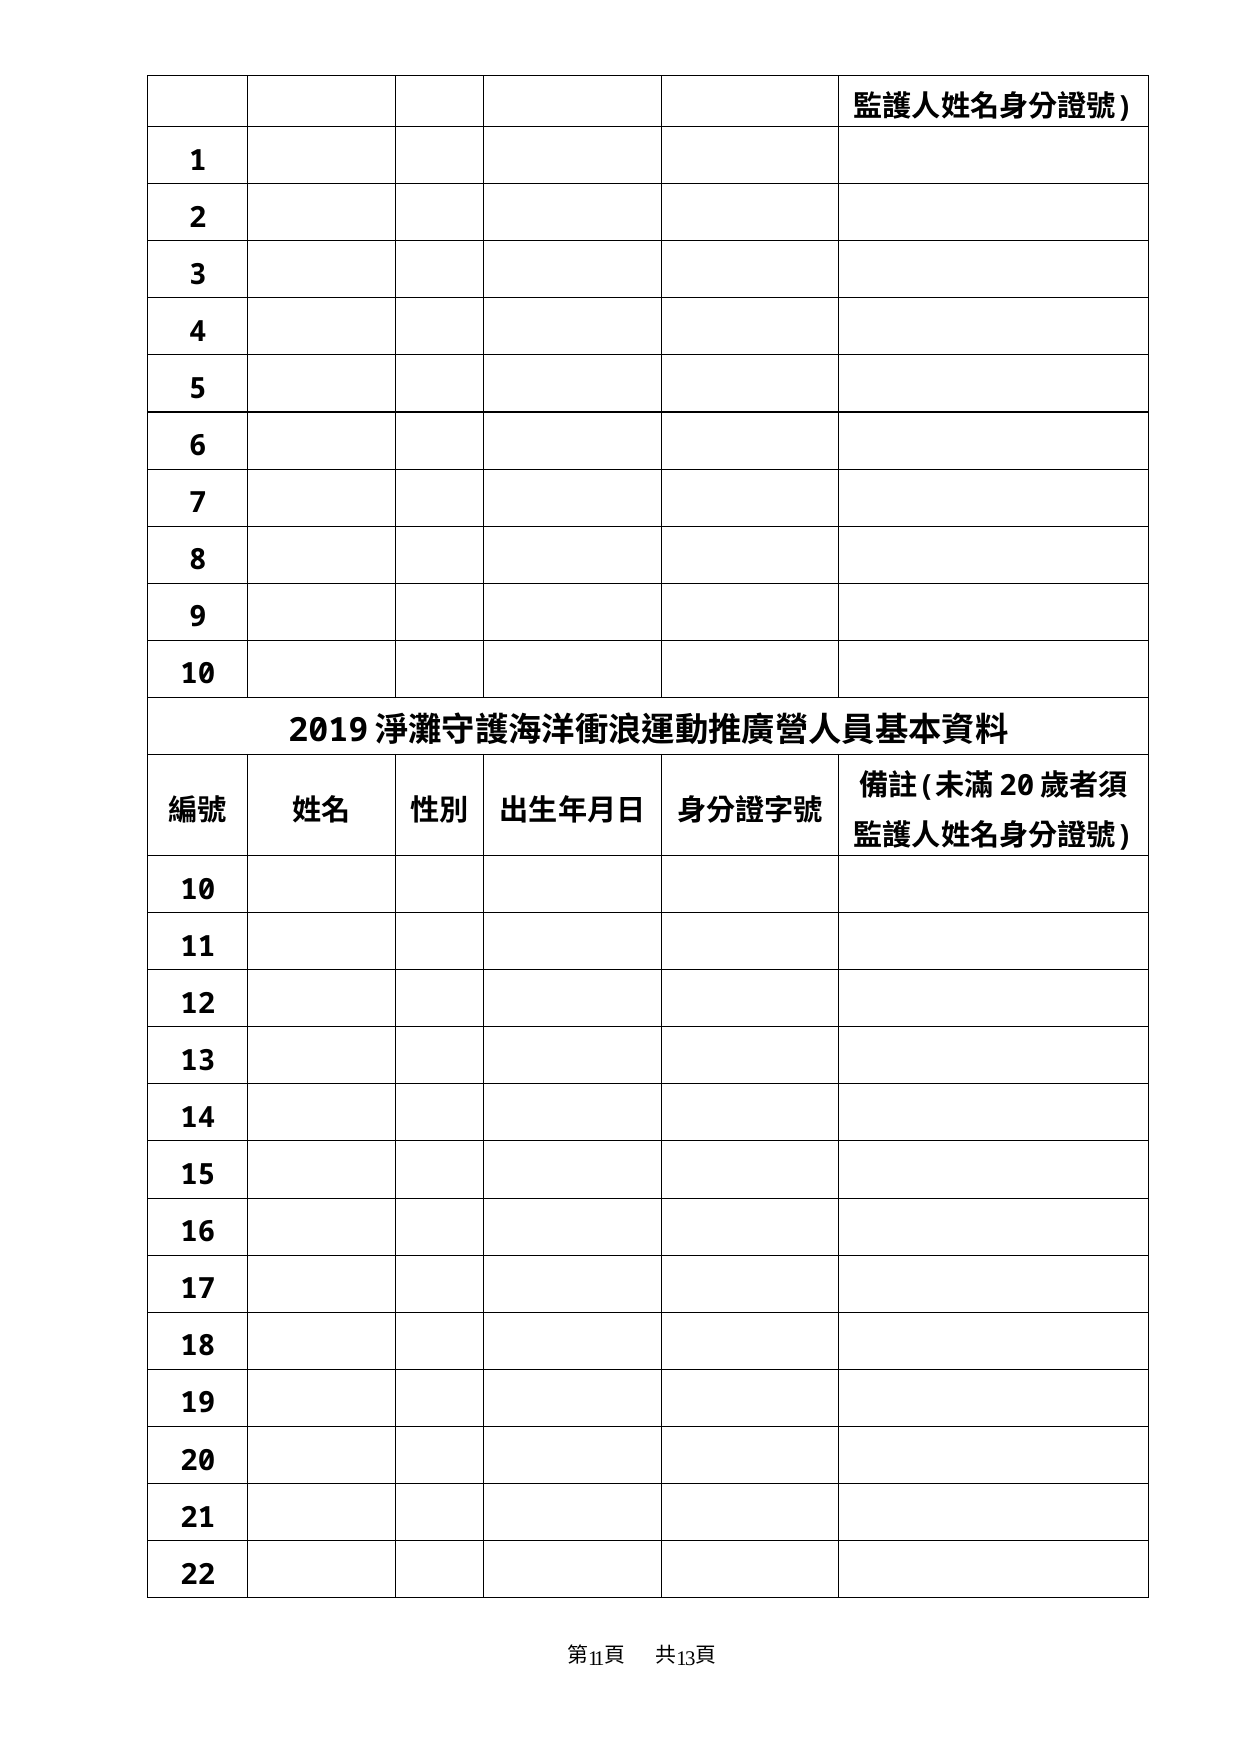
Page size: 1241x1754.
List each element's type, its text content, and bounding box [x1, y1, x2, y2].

table_cell [662, 641, 838, 697]
table_cell [248, 1027, 395, 1083]
table_cell [839, 1370, 1148, 1426]
table_cell [839, 1541, 1148, 1597]
table_cell [248, 584, 395, 640]
table_cell [662, 298, 838, 354]
table_cell [839, 527, 1148, 583]
table_cell 6 [148, 413, 247, 468]
table_cell [839, 641, 1148, 697]
table_cell [484, 184, 661, 240]
table_cell 4 [148, 298, 247, 354]
table_cell 5 [148, 355, 247, 411]
table_cell [248, 856, 395, 912]
table_cell [484, 1313, 661, 1369]
table_cell [662, 856, 838, 912]
table_cell [839, 1484, 1148, 1540]
table_cell [484, 1141, 661, 1197]
table_cell [662, 1084, 838, 1140]
table_cell [396, 355, 483, 411]
table_cell [839, 856, 1148, 912]
table_cell 3 [148, 241, 247, 297]
table_cell [484, 856, 661, 912]
table_cell [662, 413, 838, 468]
table_cell [484, 641, 661, 697]
table_cell [839, 1313, 1148, 1369]
table_cell [662, 1027, 838, 1083]
table_cell [248, 913, 395, 969]
table_cell [396, 1199, 483, 1254]
table_cell [248, 1199, 395, 1254]
table_cell [662, 470, 838, 526]
table_cell 8 [148, 527, 247, 583]
table_cell [396, 1484, 483, 1540]
table_cell [396, 1313, 483, 1369]
table_cell [248, 241, 395, 297]
table_cell [396, 1541, 483, 1597]
table_cell [484, 1484, 661, 1540]
table_cell [662, 1141, 838, 1197]
table_cell 出生年月日 [484, 755, 661, 855]
table_cell [396, 76, 483, 126]
table_cell [396, 527, 483, 583]
table_cell [839, 1427, 1148, 1483]
table_cell [484, 1541, 661, 1597]
table_cell [839, 298, 1148, 354]
table_cell [839, 913, 1148, 969]
table_cell 16 [148, 1199, 247, 1254]
table_cell 18 [148, 1313, 247, 1369]
table_cell [839, 970, 1148, 1026]
table_cell [662, 1313, 838, 1369]
table_cell 2 [148, 184, 247, 240]
table_cell 19 [148, 1370, 247, 1426]
table_cell [248, 1541, 395, 1597]
table_cell [662, 1256, 838, 1312]
table_cell [484, 913, 661, 969]
table_cell [248, 413, 395, 468]
table_cell [148, 76, 247, 126]
table_cell [662, 355, 838, 411]
table_cell [396, 856, 483, 912]
table_cell [484, 1427, 661, 1483]
table_cell [839, 1084, 1148, 1140]
table_cell 9 [148, 584, 247, 640]
table_cell [248, 1141, 395, 1197]
table_cell [484, 127, 661, 183]
table_cell [396, 1141, 483, 1197]
table_cell [396, 1084, 483, 1140]
table_cell 14 [148, 1084, 247, 1140]
table_cell [662, 527, 838, 583]
table_cell [396, 1427, 483, 1483]
table_cell [396, 413, 483, 468]
table_cell [484, 970, 661, 1026]
table_cell [839, 1141, 1148, 1197]
table_cell 11 [148, 913, 247, 969]
table_cell [248, 1313, 395, 1369]
table_cell 21 [148, 1484, 247, 1540]
table_cell [396, 584, 483, 640]
table_cell [396, 298, 483, 354]
table_cell [662, 584, 838, 640]
table_cell [484, 1027, 661, 1083]
table_cell [484, 355, 661, 411]
table_cell [484, 527, 661, 583]
table_cell [662, 1427, 838, 1483]
table_cell [839, 470, 1148, 526]
table_cell [839, 355, 1148, 411]
table_cell 姓名 [248, 755, 395, 855]
table_cell [662, 127, 838, 183]
table_cell [839, 584, 1148, 640]
table_cell 13 [148, 1027, 247, 1083]
table_cell [248, 970, 395, 1026]
table_cell 1 [148, 127, 247, 183]
table_cell [396, 127, 483, 183]
table_cell 12 [148, 970, 247, 1026]
table_cell [662, 913, 838, 969]
table_cell [484, 241, 661, 297]
table_cell [484, 1370, 661, 1426]
table_cell [396, 913, 483, 969]
table_cell [839, 241, 1148, 297]
table_cell [396, 641, 483, 697]
table_cell [248, 355, 395, 411]
table_cell 15 [148, 1141, 247, 1197]
table_cell [662, 1370, 838, 1426]
table_cell [396, 1027, 483, 1083]
table_cell [839, 184, 1148, 240]
table_cell [662, 1541, 838, 1597]
table_cell 編號 [148, 755, 247, 855]
table_cell [396, 970, 483, 1026]
table_cell [662, 76, 838, 126]
table_cell 17 [148, 1256, 247, 1312]
table_cell [396, 241, 483, 297]
table_cell 備註(未滿20歲者須監護人姓名身分證號) [839, 755, 1148, 855]
table_cell [248, 470, 395, 526]
table_cell [839, 1256, 1148, 1312]
table_cell [484, 1256, 661, 1312]
table_cell [248, 76, 395, 126]
table_cell [484, 1084, 661, 1140]
table_cell 監護人姓名身分證號) [839, 76, 1148, 126]
table_cell 7 [148, 470, 247, 526]
table_cell [248, 298, 395, 354]
table_cell [484, 470, 661, 526]
table_cell [484, 413, 661, 468]
table_cell [662, 1484, 838, 1540]
table_cell 性別 [396, 755, 483, 855]
table_cell [248, 1370, 395, 1426]
table_cell [396, 470, 483, 526]
table_cell [484, 298, 661, 354]
table_cell [484, 1199, 661, 1254]
table_cell [248, 184, 395, 240]
table_cell [248, 1484, 395, 1540]
table_cell [248, 1427, 395, 1483]
table_cell [484, 584, 661, 640]
table_cell [662, 1199, 838, 1254]
table_cell 10 [148, 856, 247, 912]
table_cell [839, 1199, 1148, 1254]
table_cell [396, 1370, 483, 1426]
table_cell [248, 527, 395, 583]
table_cell [662, 970, 838, 1026]
table_cell [839, 1027, 1148, 1083]
table_cell [662, 184, 838, 240]
table_cell [839, 127, 1148, 183]
table_cell 身分證字號 [662, 755, 838, 855]
table_cell [248, 1084, 395, 1140]
table_cell [662, 241, 838, 297]
table_cell [248, 1256, 395, 1312]
table_cell 2019淨灘守護海洋衝浪運動推廣營人員基本資料 [148, 698, 1148, 754]
table_cell [248, 641, 395, 697]
table_cell [248, 127, 395, 183]
table_cell 10 [148, 641, 247, 697]
table_cell [839, 413, 1148, 468]
table_cell 20 [148, 1427, 247, 1483]
table_cell [396, 184, 483, 240]
table_cell 22 [148, 1541, 247, 1597]
table_cell [396, 1256, 483, 1312]
table_cell [484, 76, 661, 126]
